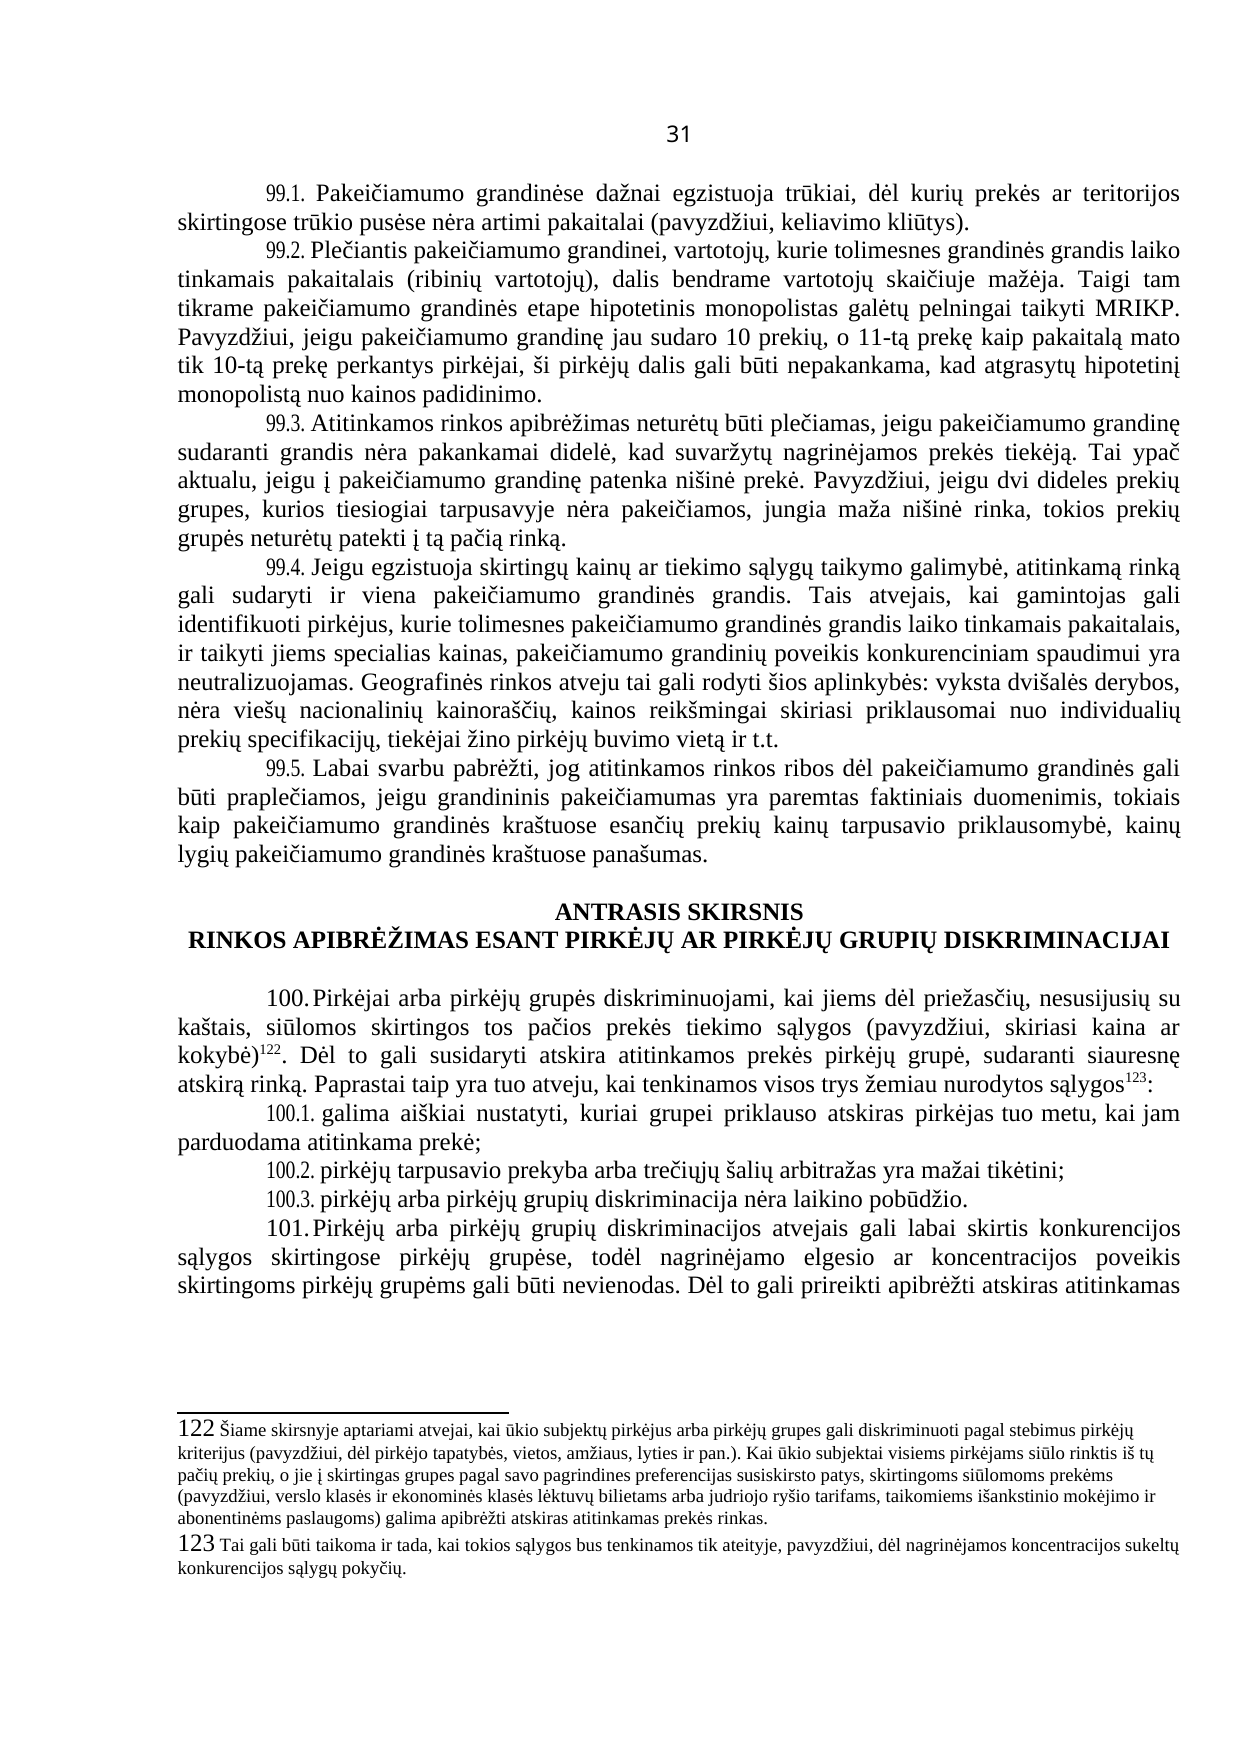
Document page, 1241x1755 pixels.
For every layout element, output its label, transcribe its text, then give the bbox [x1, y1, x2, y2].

text 99.4. Jeigu egzistuoja skirtingų kainų ar tiekimo sąlygų taikymo galimybė, atitinkamą rinką gali sudaryti ir viena pakeičiamumo grandinės grandis. Tais atvejais, kai gamintojas gali identifikuoti pirkėjus, kurie tolimesnes pakeičiamumo grandinės grandis laiko tinkamais pakaitalais, ir taikyti jiems specialias kainas, pakeičiamumo grandinių poveikis konkurenciniam spaudimui yra neutralizuojamas. Geografinės rinkos atveju tai gali rodyti šios aplinkybės: vyksta dvišalės derybos, nėra viešų nacionalinių kainoraščių, kainos reikšmingai skiriasi priklausomai nuo individualių prekių specifikacijų, tiekėjai žino pirkėjų buvimo vietą ir t.t. [177, 552, 1181, 753]
text 99.5. Labai svarbu pabrėžti, jog atitinkamos rinkos ribos dėl pakeičiamumo grandinės gali būti praplečiamos, jeigu grandininis pakeičiamumas yra paremtas faktiniais duomenimis, tokiais kaip pakeičiamumo grandinės kraštuose esančių prekių kainų tarpusavio priklausomybė, kainų lygių pakeičiamumo grandinės kraštuose panašumas. [177, 753, 1181, 868]
text 100.3. pirkėjų arba pirkėjų grupių diskriminacija nėra laikino pobūdžio. [177, 1184, 1181, 1213]
text 100.2. pirkėjų tarpusavio prekyba arba trečiųjų šalių arbitražas yra mažai tikėtini; [177, 1156, 1181, 1184]
text 99.2. Plečiantis pakeičiamumo grandinei, vartotojų, kurie tolimesnes grandinės grandis laiko tinkamais pakaitalais (ribinių vartotojų), dalis bendrame vartotojų skaičiuje mažėja. Taigi tam tikrame pakeičiamumo grandinės etape hipotetinis monopolistas galėtų pelningai taikyti MRIKP. Pavyzdžiui, jeigu pakeičiamumo grandinę jau sudaro 10 prekių, o 11-tą prekę kaip pakaitalą mato tik 10-tą prekę perkantys pirkėjai, ši pirkėjų dalis gali būti nepakankama, kad atgrasytų hipotetinį monopolistą nuo kainos padidinimo. [177, 236, 1181, 408]
text ANTRASIS SKIRSNIS [177, 897, 1181, 926]
text 100.1. galima aiškiai nustatyti, kuriai grupei priklauso atskiras pirkėjas tuo metu, kai jam parduodama atitinkama prekė; [177, 1098, 1181, 1156]
text 99.3. Atitinkamos rinkos apibrėžimas neturėtų būti plečiamas, jeigu pakeičiamumo grandinę sudaranti grandis nėra pakankamai didelė, kad suvaržytų nagrinėjamos prekės tiekėją. Tai ypač aktualu, jeigu į pakeičiamumo grandinę patenka nišinė prekė. Pavyzdžiui, jeigu dvi dideles prekių grupes, kurios tiesiogiai tarpusavyje nėra pakeičiamos, jungia maža nišinė rinka, tokios prekių grupės neturėtų patekti į tą pačią rinką. [177, 408, 1181, 552]
text 100. Pirkėjai arba pirkėjų grupės diskriminuojami, kai jiems dėl priežasčių, nesusijusių su kaštais, siūlomos skirtingos tos pačios prekės tiekimo sąlygos (pavyzdžiui, skiriasi kaina ar kokybė). Dėl to gali susidaryti atskira atitinkamos prekės pirkėjų grupė, sudaranti siauresnę atskirą rinką. Paprastai taip yra tuo atveju, kai tenkinamos visos trys žemiau nurodytos sąlygos: [177, 983, 1181, 1098]
text 99.1. Pakeičiamumo grandinėse dažnai egzistuoja trūkiai, dėl kurių prekės ar teritorijos skirtingose trūkio pusėse nėra artimi pakaitalai (pavyzdžiui, keliavimo kliūtys). [177, 178, 1181, 236]
text Tai gali būti taikoma ir tada, kai tokios sąlygos bus tenkinamos tik ateityje, pavyzdžiui, dėl nagrinėjamos koncentracijos sukeltų konkurencijos sąlygų pokyčių. [177, 1528, 1181, 1578]
text RINKOS APIBRĖŽIMAS ESANT PIRKĖJŲ AR PIRKĖJŲ GRUPIŲ DISKRIMINACIJAI [177, 926, 1181, 954]
text 101. Pirkėjų arba pirkėjų grupių diskriminacijos atvejais gali labai skirtis konkurencijos sąlygos skirtingose pirkėjų grupėse, todėl nagrinėjamo elgesio ar koncentracijos poveikis skirtingoms pirkėjų grupėms gali būti nevienodas. Dėl to gali prireikti apibrėžti atskiras atitinkamas [177, 1213, 1181, 1328]
text Šiame skirsnyje aptariami atvejai, kai ūkio subjektų pirkėjus arba pirkėjų grupes gali diskriminuoti pagal stebimus pirkėjų kriterijus (pavyzdžiui, dėl pirkėjo tapatybės, vietos, amžiaus, lyties ir pan.). Kai ūkio subjektai visiems pirkėjams siūlo rinktis iš tų pačių prekių, o jie į skirtingas grupes pagal savo pagrindines preferencijas susiskirsto patys, skirtingoms siūlomoms prekėms (pavyzdžiui, verslo klasės ir ekonominės klasės lėktuvų bilietams arba judriojo ryšio tarifams, taikomiems išankstinio mokėjimo ir abonentinėms paslaugoms) galima apibrėžti atskiras atitinkamas prekės rinkas. [177, 1413, 1181, 1528]
